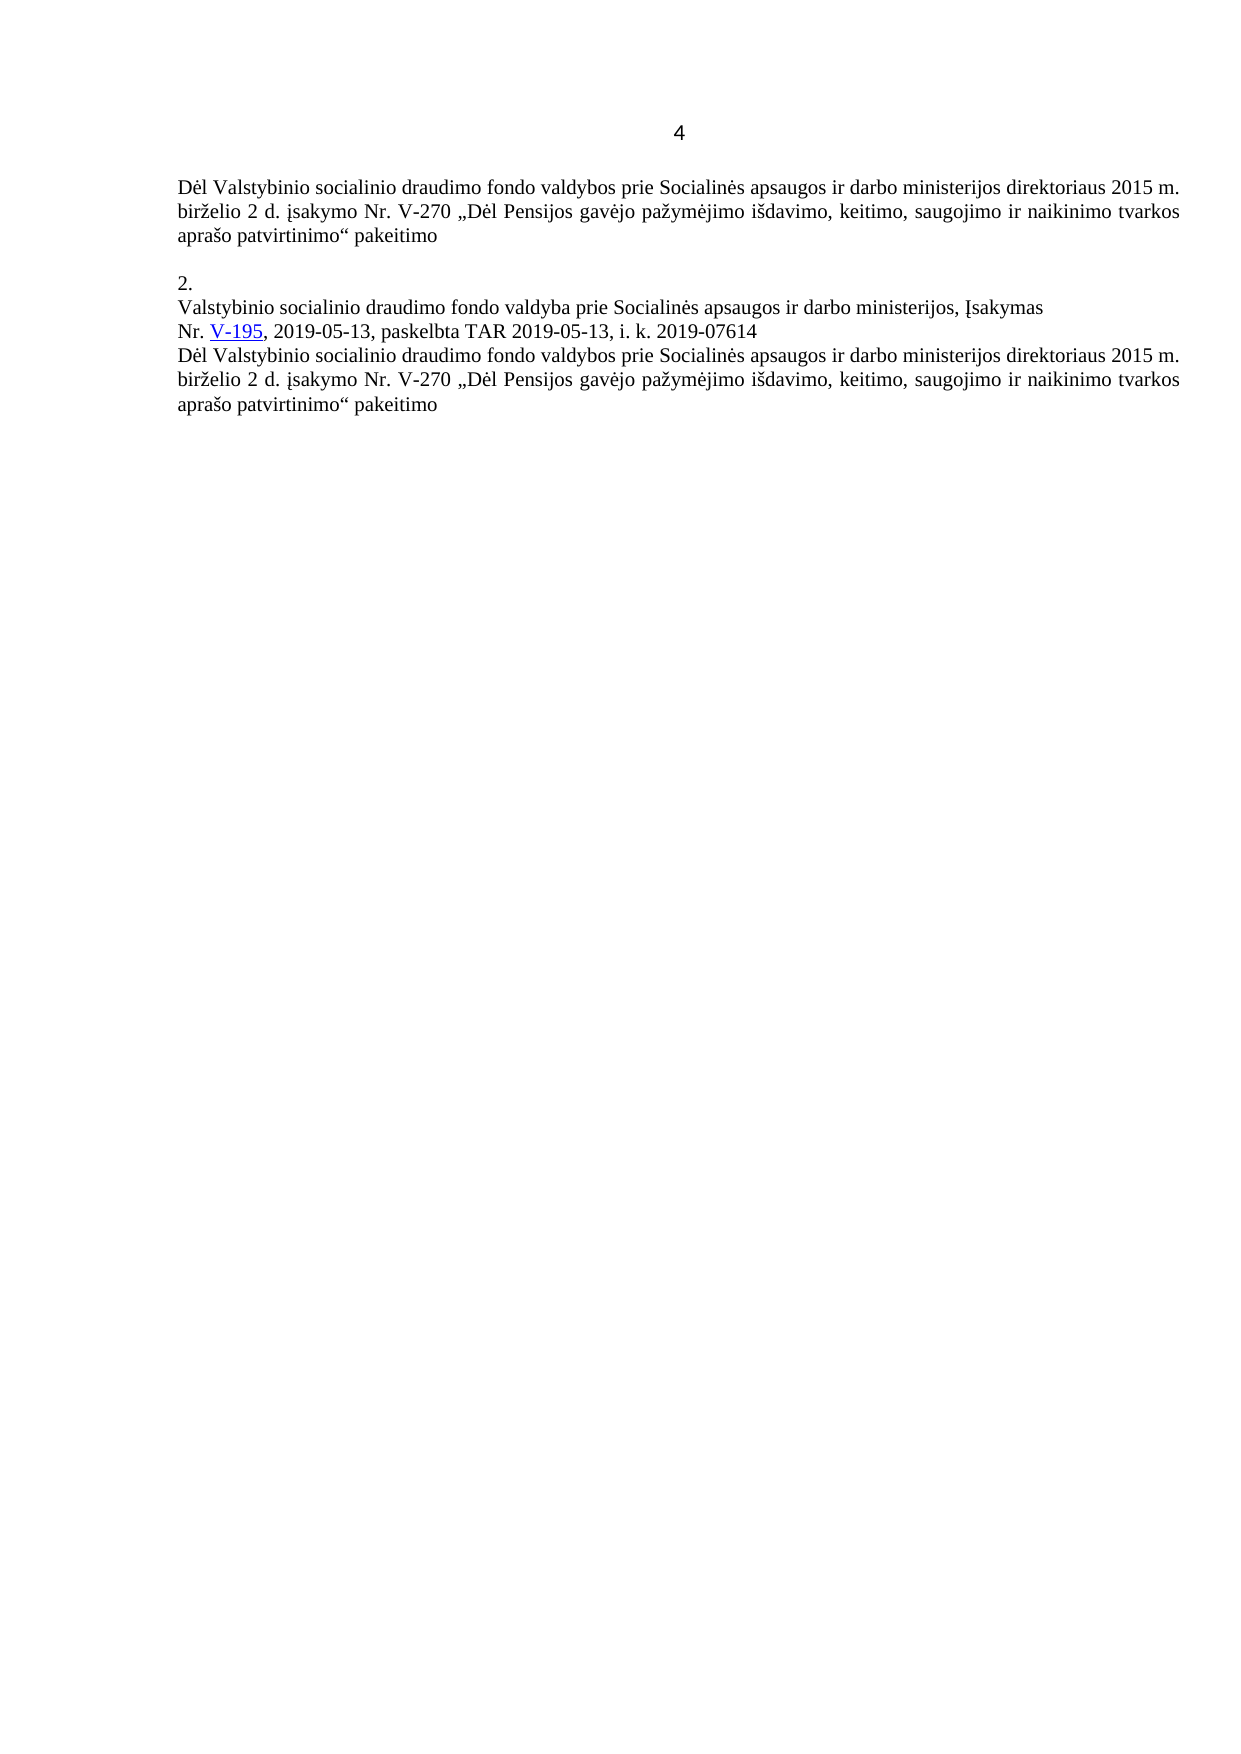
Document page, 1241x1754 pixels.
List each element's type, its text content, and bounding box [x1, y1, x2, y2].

text Dėl Valstybinio socialinio draudimo fondo valdybos prie Socialinės apsaugos ir darbo ministerijos direktoriaus 2015 m. birželio 2 d. įsakymo Nr. V-270 „Dėl Pensijos gavėjo pažymėjimo išdavimo, keitimo, saugojimo ir naikinimo tvarkos aprašo patvirtinimo“ pakeitimo [177, 343, 1181, 416]
text Valstybinio socialinio draudimo fondo valdyba prie Socialinės apsaugos ir darbo ministerijos, Įsakymas [177, 295, 1181, 319]
text 2. [177, 271, 1181, 295]
text Dėl Valstybinio socialinio draudimo fondo valdybos prie Socialinės apsaugos ir darbo ministerijos direktoriaus 2015 m. birželio 2 d. įsakymo Nr. V-270 „Dėl Pensijos gavėjo pažymėjimo išdavimo, keitimo, saugojimo ir naikinimo tvarkos aprašo patvirtinimo“ pakeitimo [177, 175, 1181, 247]
text Nr. V-195, 2019-05-13, paskelbta TAR 2019-05-13, i. k. 2019-07614 [177, 319, 1181, 343]
